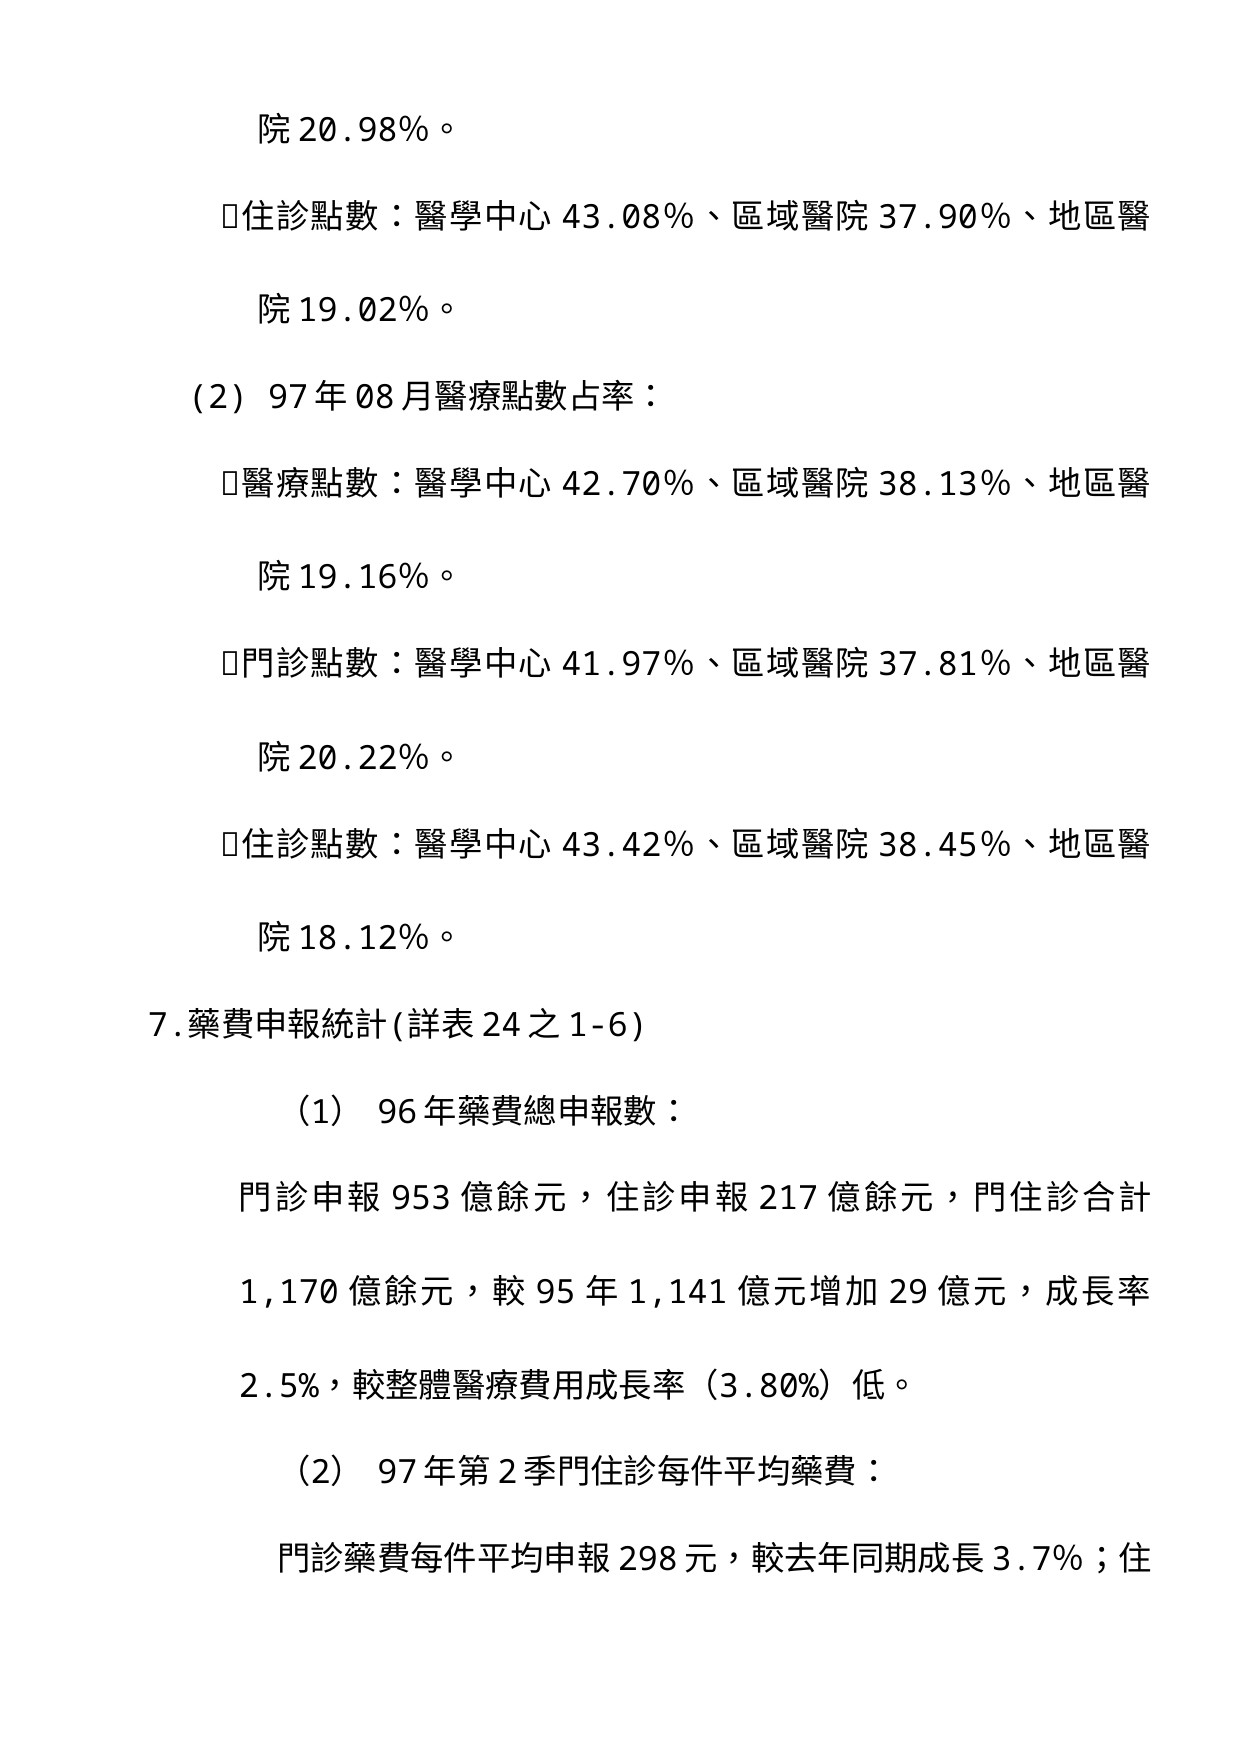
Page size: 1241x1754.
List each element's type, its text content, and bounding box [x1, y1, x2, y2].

text 7.藥費申報統計(詳表24之1-6) [148, 980, 1152, 1043]
text 住診點數：醫學中心43.42％、區域醫院38.45％、地區醫院18.12％。 [220, 800, 1152, 956]
text 院20.98％。 [220, 85, 1152, 148]
text (2) 97年08月醫療點數占率： [188, 352, 1152, 415]
list 96年藥費總申報數： [277, 1067, 1152, 1129]
text 門診藥費每件平均申報298元，較去年同期成長3.7％；住 [277, 1514, 1152, 1577]
text 醫療點數：醫學中心42.70％、區域醫院38.13％、地區醫院19.16％。 [220, 439, 1152, 595]
list 97年第2季門住診每件平均藥費： [277, 1428, 1152, 1490]
text 門診申報953億餘元，住診申報217億餘元，門住診合計1,170億餘元，較95年1,141億元增加29億元，成長率2.5%，較整體醫療費用成長率（3.80%）低。 [239, 1154, 1152, 1404]
text 門診點數：醫學中心41.97％、區域醫院37.81％、地區醫院20.22％。 [220, 619, 1152, 776]
text 住診點數：醫學中心43.08％、區域醫院37.90％、地區醫院19.02％。 [220, 172, 1152, 328]
